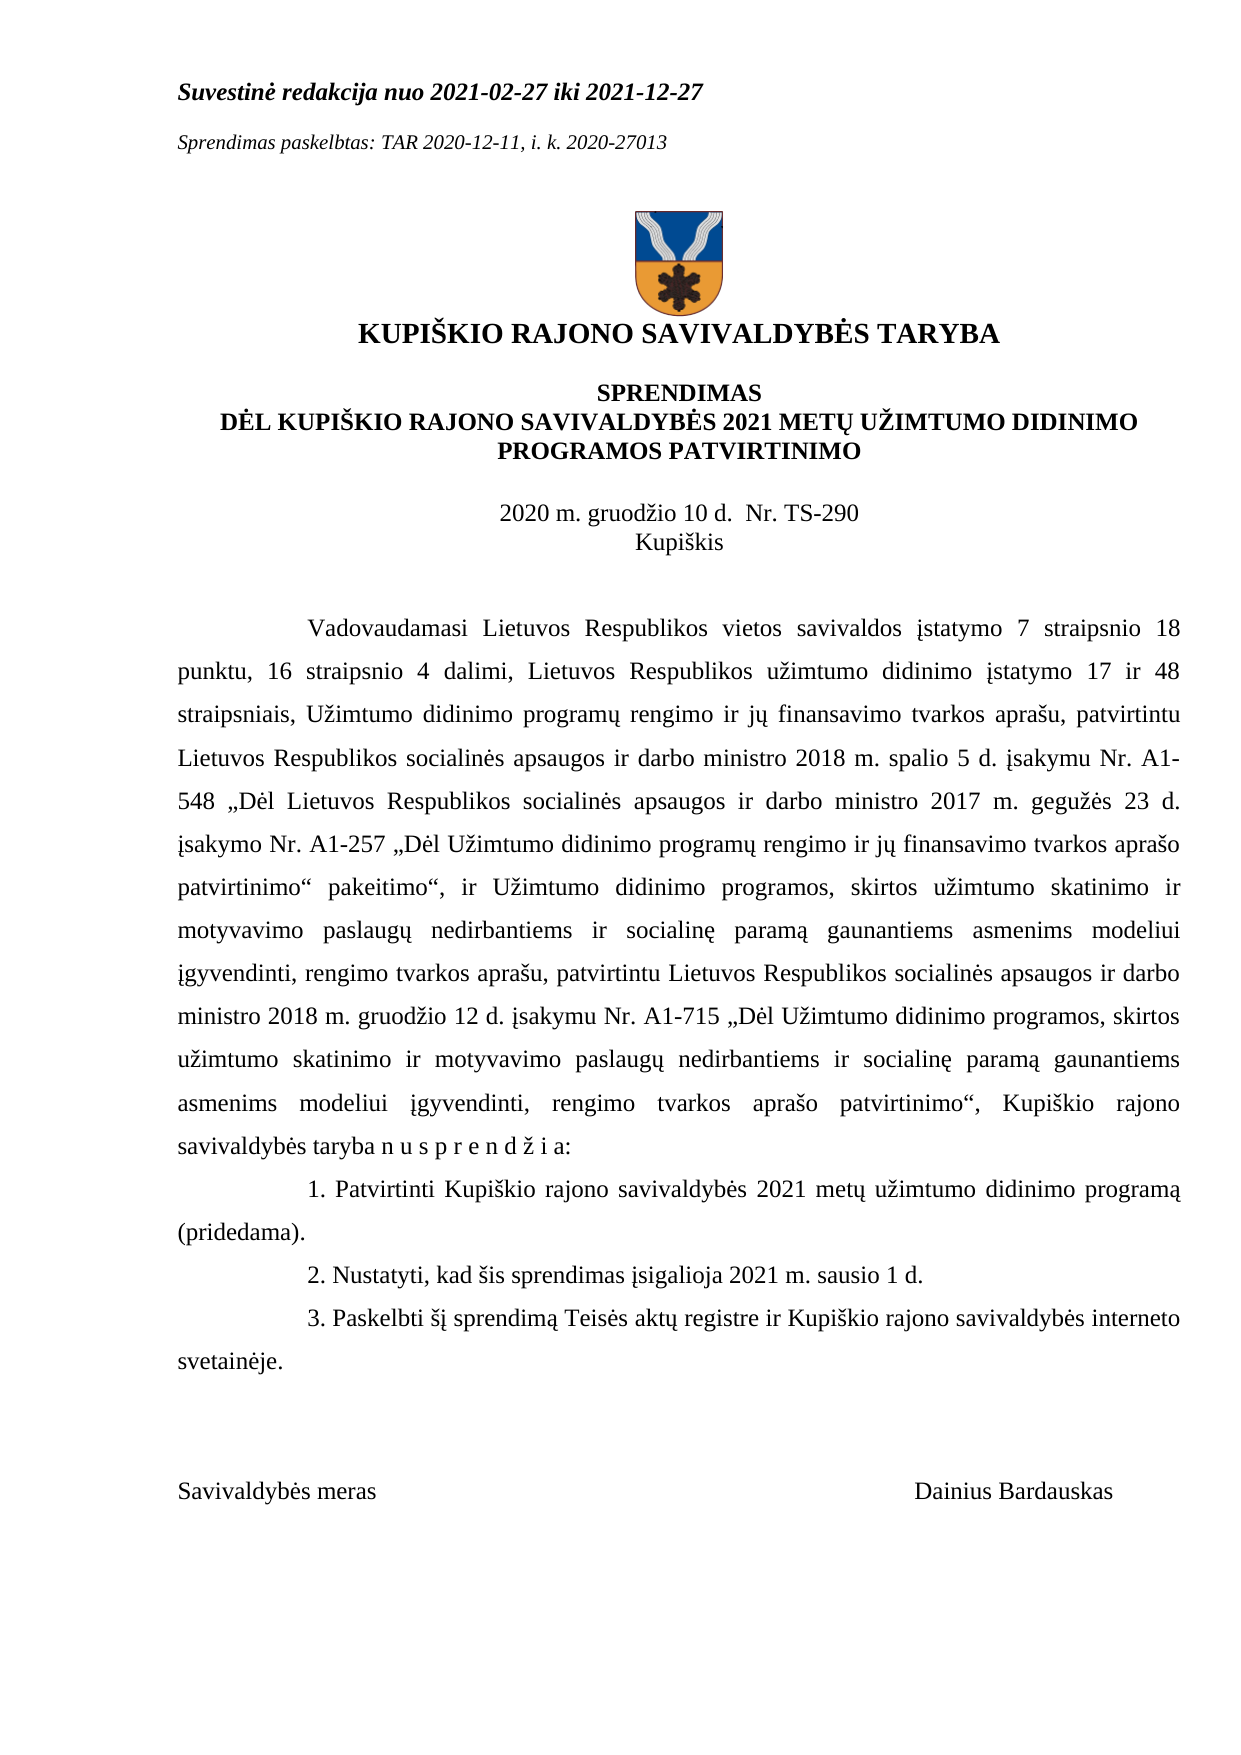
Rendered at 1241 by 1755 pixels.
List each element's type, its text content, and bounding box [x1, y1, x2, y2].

text Sprendimas paskelbtas: TAR 2020-12-11, i. k. 2020-27013 [177, 129, 1181, 154]
text KUPIŠKIO RAJONO SAVIVALDYBĖS TARYBA [177, 316, 1181, 350]
text 1. Patvirtinti Kupiškio rajono savivaldybės 2021 metų užimtumo didinimo programą (pridedama). [177, 1174, 1181, 1246]
text SPRENDIMAS [177, 378, 1181, 407]
text DĖL KUPIŠKIO RAJONO SAVIVALDYBĖS 2021 METŲ UŽIMTUMO DIDINIMO PROGRAMOS PATVIRTINIMO [177, 407, 1181, 465]
text 3. Paskelbti šį sprendimą Teisės aktų registre ir Kupiškio rajono savivaldybės interneto svetainėje. [177, 1303, 1181, 1375]
text 2020 m. gruodžio 10 d. Nr. TS-290 [177, 498, 1181, 527]
text Savivaldybės meras Dainius Bardauskas [177, 1476, 1181, 1504]
text Kupiškis [177, 527, 1181, 556]
text 2. Nustatyti, kad šis sprendimas įsigalioja 2021 m. sausio 1 d. [177, 1260, 1181, 1289]
text Suvestinė redakcija nuo 2021-02-27 iki 2021-12-27 [177, 77, 1181, 106]
text Vadovaudamasi Lietuvos Respublikos vietos savivaldos įstatymo 7 straipsnio 18 punktu, 16 straipsnio 4 dalimi, Lietuvos Respublikos užimtumo didinimo įstatymo 17 ir 48 straipsniais, Užimtumo didinimo programų rengimo ir jų finansavimo tvarkos aprašu, patvirtintu Lietuvos Respublikos socialinės apsaugos ir darbo ministro 2018 m. spalio 5 d. įsakymu Nr. A1-548 „Dėl Lietuvos Respublikos socialinės apsaugos ir darbo ministro 2017 m. gegužės 23 d. įsakymo Nr. A1-257 „Dėl Užimtumo didinimo programų rengimo ir jų finansavimo tvarkos aprašo patvirtinimo“ pakeitimo“, ir Užimtumo didinimo programos, skirtos užimtumo skatinimo ir motyvavimo paslaugų nedirbantiems ir socialinę paramą gaunantiems asmenims modeliui įgyvendinti, rengimo tvarkos aprašu, patvirtintu Lietuvos Respublikos socialinės apsaugos ir darbo ministro 2018 m. gruodžio 12 d. įsakymu Nr. A1-715 „Dėl Užimtumo didinimo programos, skirtos užimtumo skatinimo ir motyvavimo paslaugų nedirbantiems ir socialinę paramą gaunantiems asmenims modeliui įgyvendinti, rengimo tvarkos aprašo patvirtinimo“, Kupiškio rajono savivaldybės taryba n u s p r e n d ž i a: [177, 613, 1181, 1159]
